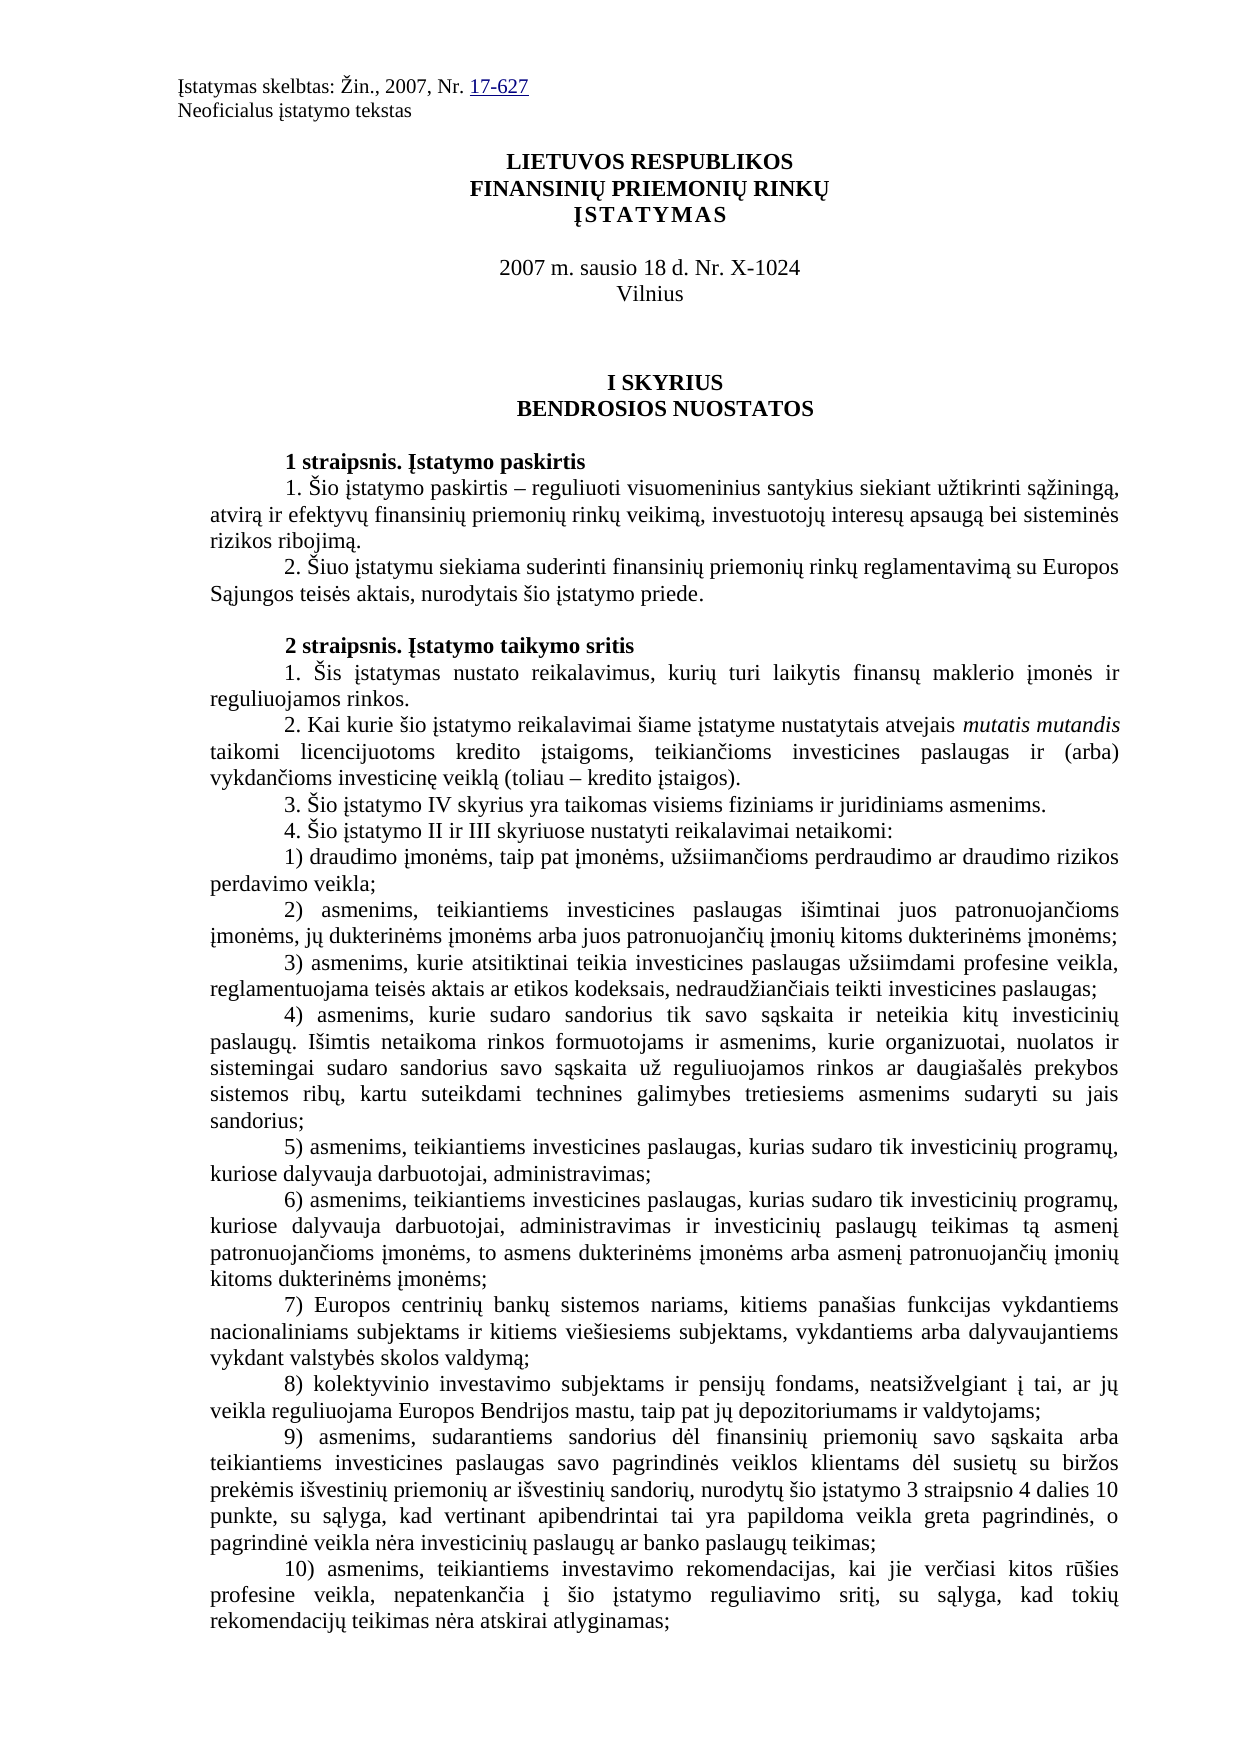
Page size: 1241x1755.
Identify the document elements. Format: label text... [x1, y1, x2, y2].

text FINANSINIŲ PRIEMONIŲ RINKŲ [177, 175, 1122, 201]
text 1. Šis įstatymas nustato reikalavimus, kurių turi laikytis finansų maklerio įmonės ir reguliuojamos rinkos. [210, 659, 1120, 712]
text 1. Šio įstatymo paskirtis – reguliuoti visuomeninius santykius siekiant užtikrinti sąžiningą, atvirą ir efektyvų finansinių priemonių rinkų veikimą, investuotojų interesų apsaugą bei sisteminės rizikos ribojimą. [210, 474, 1120, 553]
subtitle I SKYRIUS [210, 369, 1120, 395]
text 2 straipsnis. Įstatymo taikymo sritis [210, 632, 1120, 659]
text BENDROSIOS NUOSTATOS [210, 395, 1120, 422]
text 3. Šio įstatymo IV skyrius yra taikomas visiems fiziniams ir juridiniams asmenims. [210, 791, 1120, 817]
text ĮSTATYMAS [177, 201, 1122, 227]
text 7) Europos centrinių bankų sistemos nariams, kitiems panašias funkcijas vykdantiems nacionaliniams subjektams ir kitiems viešiesiems subjektams, vykdantiems arba dalyvaujantiems vykdant valstybės skolos valdymą; [210, 1291, 1120, 1370]
text 8) kolektyvinio investavimo subjektams ir pensijų fondams, neatsižvelgiant į tai, ar jų veikla reguliuojama Europos Bendrijos mastu, taip pat jų depozitoriumams ir valdytojams; [210, 1370, 1120, 1423]
text 4. Šio įstatymo II ir III skyriuose nustatyti reikalavimai netaikomi: [210, 817, 1120, 843]
text 2. Šiuo įstatymu siekiama suderinti finansinių priemonių rinkų reglamentavimą su Europos Sąjungos teisės aktais, nurodytais šio įstatymo priede. [210, 553, 1120, 606]
text 10) asmenims, teikiantiems investavimo rekomendacijas, kai jie verčiasi kitos rūšies profesine veikla, nepatenkančia į šio įstatymo reguliavimo sritį, su sąlyga, kad tokių rekomendacijų teikimas nėra atskirai atlyginamas; [210, 1555, 1120, 1634]
text 1) draudimo įmonėms, taip pat įmonėms, užsiimančioms perdraudimo ar draudimo rizikos perdavimo veikla; [210, 843, 1120, 896]
text 9) asmenims, sudarantiems sandorius dėl finansinių priemonių savo sąskaita arba teikiantiems investicines paslaugas savo pagrindinės veiklos klientams dėl susietų su biržos prekėmis išvestinių priemonių ar išvestinių sandorių, nurodytų šio įstatymo 3 straipsnio 4 dalies 10 punkte, su sąlyga, kad vertinant apibendrintai tai yra papildoma veikla greta pagrindinės, o pagrindinė veikla nėra investicinių paslaugų ar banko paslaugų teikimas; [210, 1423, 1120, 1555]
text 2) asmenims, teikiantiems investicines paslaugas išimtinai juos patronuojančioms įmonėms, jų dukterinėms įmonėms arba juos patronuojančių įmonių kitoms dukterinėms įmonėms; [210, 896, 1120, 949]
text LIETUVOS RESPUBLIKOS [177, 148, 1122, 175]
text 5) asmenims, teikiantiems investicines paslaugas, kurias sudaro tik investicinių programų, kuriose dalyvauja darbuotojai, administravimas; [210, 1133, 1120, 1186]
text 4) asmenims, kurie sudaro sandorius tik savo sąskaita ir neteikia kitų investicinių paslaugų. Išimtis netaikoma rinkos formuotojams ir asmenims, kurie organizuotai, nuolatos ir sistemingai sudaro sandorius savo sąskaita už reguliuojamos rinkos ar daugiašalės prekybos sistemos ribų, kartu suteikdami technines galimybes tretiesiems asmenims sudaryti su jais sandorius; [210, 1001, 1120, 1133]
text 2007 m. sausio 18 d. Nr. X-1024 Vilnius [177, 254, 1122, 306]
text Neoficialus įstatymo tekstas [177, 98, 1122, 122]
text Įstatymas skelbtas: Žin., 2007, Nr. 17-627 [177, 74, 1122, 98]
text 1 straipsnis. Įstatymo paskirtis [210, 448, 1120, 474]
text 6) asmenims, teikiantiems investicines paslaugas, kurias sudaro tik investicinių programų, kuriose dalyvauja darbuotojai, administravimas ir investicinių paslaugų teikimas tą asmenį patronuojančioms įmonėms, to asmens dukterinėms įmonėms arba asmenį patronuojančių įmonių kitoms dukterinėms įmonėms; [210, 1186, 1120, 1291]
text 3) asmenims, kurie atsitiktinai teikia investicines paslaugas užsiimdami profesine veikla, reglamentuojama teisės aktais ar etikos kodeksais, nedraudžiančiais teikti investicines paslaugas; [210, 949, 1120, 1001]
text 2. Kai kurie šio įstatymo reikalavimai šiame įstatyme nustatytais atvejais mutatis mutandis taikomi licencijuotoms kredito įstaigoms, teikiančioms investicines paslaugas ir (arba) vykdančioms investicinę veiklą (toliau – kredito įstaigos). [210, 712, 1120, 791]
